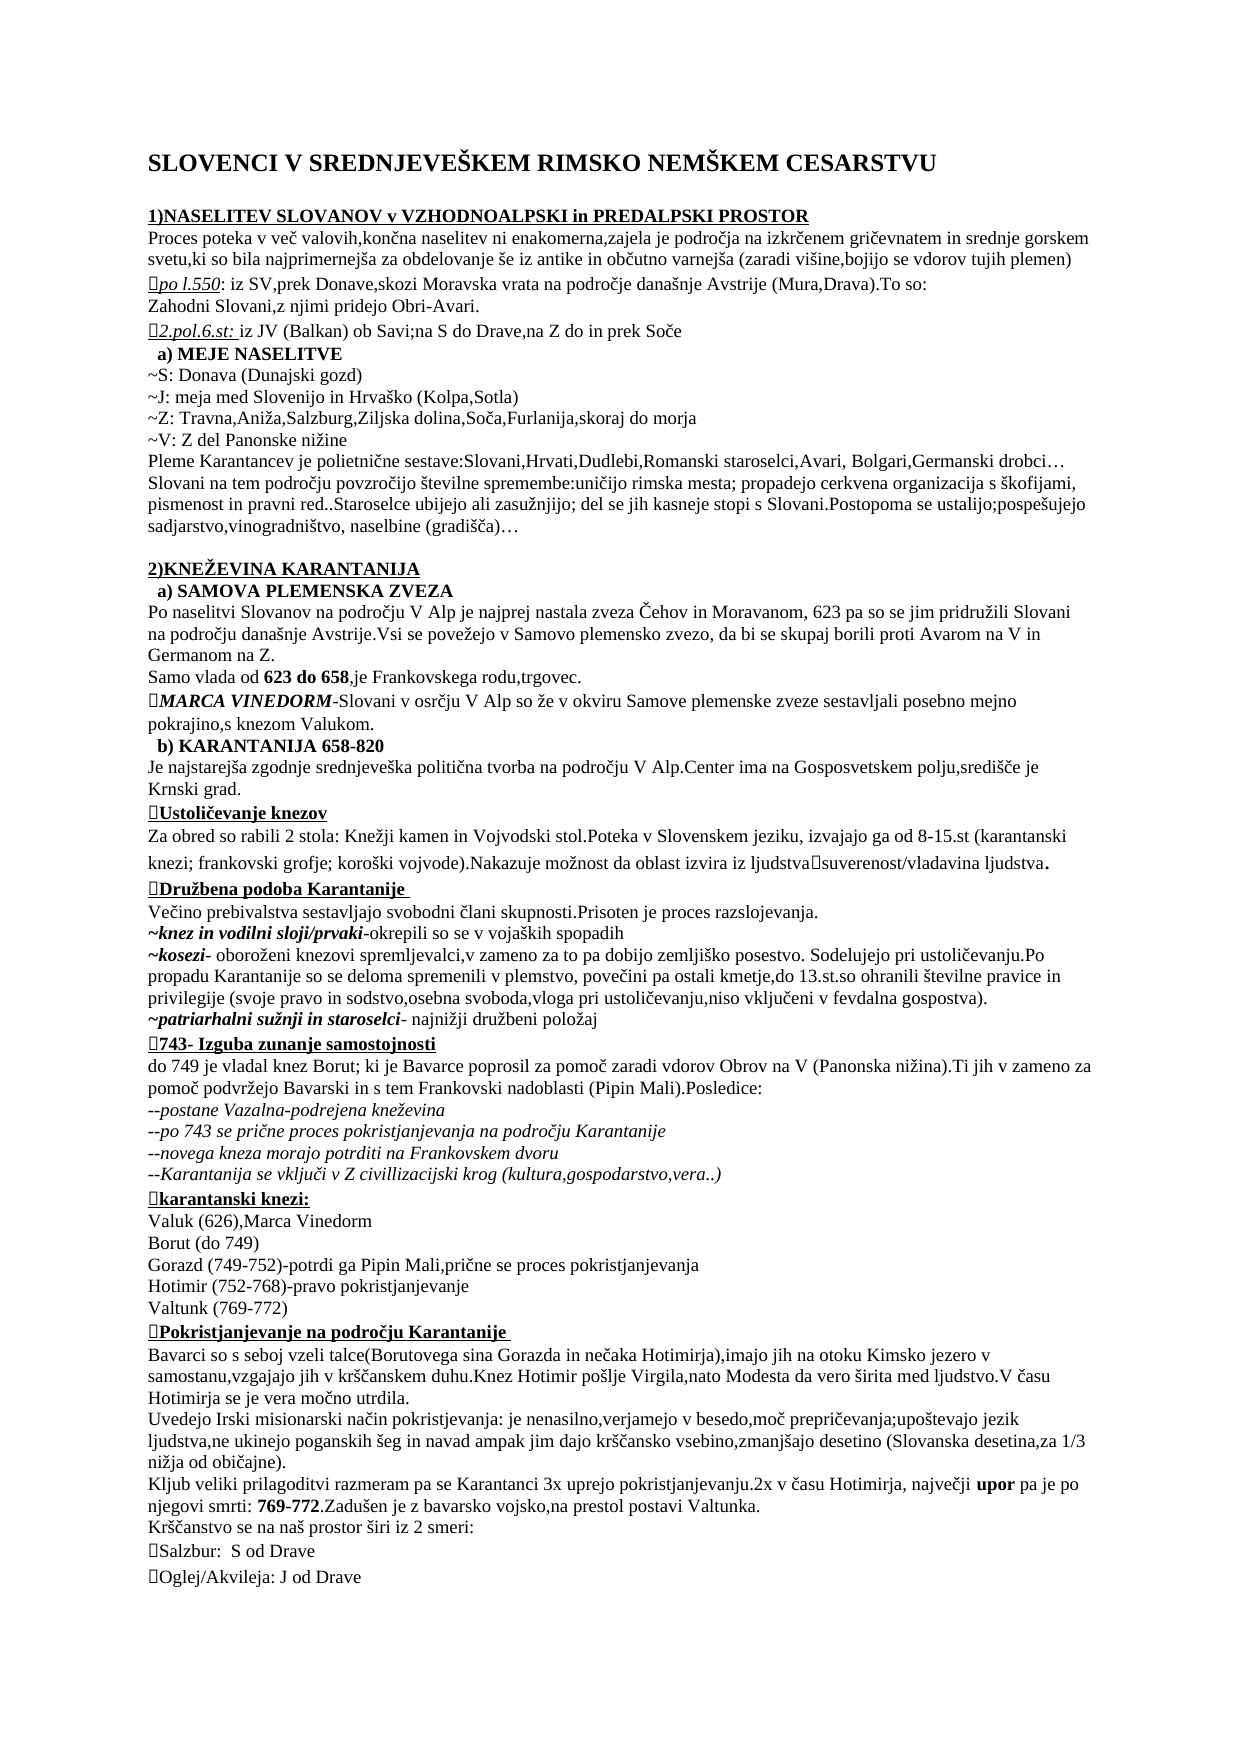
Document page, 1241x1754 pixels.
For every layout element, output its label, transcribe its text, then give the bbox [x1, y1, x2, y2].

text Krščanstvo se na naš prostor širi iz 2 smeri: [148, 1516, 1093, 1538]
text ~patriarhalni sužnji in staroselci- najnižji družbeni položaj [148, 1008, 1093, 1030]
text a) MEJE NASELITVE [148, 342, 1093, 364]
text ~knez in vodilni sloji/prvaki-okrepili so se v vojaških spopadih [148, 922, 1093, 944]
text Zahodni Slovani,z njimi pridejo Obri-Avari. [148, 295, 1093, 317]
text Za obred so rabili 2 stola: Knežji kamen in Vojvodski stol.Poteka v Slovenskem jeziku, izvajajo ga od 8-15.st (karantanski knezi; frankovski grofje; koroški vojvode).Nakazuje možnost da oblast izvira iz ljudstvasuverenost/vladavina ljudstva. [148, 825, 1093, 875]
text Proces poteka v več valovih,končna naselitev ni enakomerna,zajela je področja na izkrčenem gričevnatem in srednje gorskem svetu,ki so bila najprimernejša za obdelovanje še iz antike in občutno varnejša (zaradi višine,bojijo se vdorov tujih plemen) [148, 227, 1093, 270]
text do 749 je vladal knez Borut; ki je Bavarce poprosil za pomoč zaradi vdorov Obrov na V (Panonska nižina).Ti jih v zameno za pomoč podvržejo Bavarski in s tem Frankovski nadoblasti (Pipin Mali).Posledice: [148, 1055, 1093, 1098]
text Valuk (626),Marca Vinedorm [148, 1210, 1093, 1232]
text 743- Izguba zunanje samostojnosti [148, 1030, 1093, 1055]
text Bavarci so s seboj vzeli talce(Borutovega sina Gorazda in nečaka Hotimirja),imajo jih na otoku Kimsko jezero v samostanu,vzgajajo jih v krščanskem duhu.Knez Hotimir pošlje Virgila,nato Modesta da vero širita med ljudstvo.V času Hotimirja se je vera močno utrdila. [148, 1344, 1093, 1408]
text MARCA VINEDORM-Slovani v osrčju V Alp so že v okviru Samove plemenske zveze sestavljali posebno mejno pokrajino,s knezom Valukom. [148, 687, 1093, 734]
text Hotimir (752-768)-pravo pokristjanjevanje [148, 1275, 1093, 1297]
text Valtunk (769-772) [148, 1297, 1093, 1318]
text Po naselitvi Slovanov na področju V Alp je najprej nastala zveza Čehov in Moravanom, 623 pa so se jim pridružili Slovani na področju današnje Avstrije.Vsi se povežejo v Samovo plemensko zvezo, da bi se skupaj borili proti Avarom na V in Germanom na Z. [148, 601, 1093, 666]
text ~S: Donava (Dunajski gozd) [148, 364, 1093, 386]
text Uvedejo Irski misionarski način pokristjevanja: je nenasilno,verjamejo v besedo,moč prepričevanja;upoštevajo jezik ljudstva,ne ukinejo poganskih šeg in navad ampak jim dajo krščansko vsebino,zmanjšajo desetino (Slovanska desetina,za 1/3 nižja od običajne). [148, 1408, 1093, 1473]
text ~V: Z del Panonske nižine [148, 429, 1093, 450]
text Kljub veliki prilagoditvi razmeram pa se Karantanci 3x uprejo pokristjanjevanju.2x v času Hotimirja, največji upor pa je po njegovi smrti: 769-772.Zadušen je z bavarsko vojsko,na prestol postavi Valtunka. [148, 1473, 1093, 1516]
text 1)NASELITEV SLOVANOV v VZHODNOALPSKI in PREDALPSKI PROSTOR [148, 205, 1093, 227]
text ~Z: Travna,Aniža,Salzburg,Ziljska dolina,Soča,Furlanija,skoraj do morja [148, 407, 1093, 429]
text po l.550: iz SV,prek Donave,skozi Moravska vrata na področje današnje Avstrije (Mura,Drava).To so: [148, 270, 1093, 295]
text Slovani na tem področju povzročijo številne spremembe:uničijo rimska mesta; propadejo cerkvena organizacija s škofijami, pismenost in pravni red..Staroselce ubijejo ali zasužnjijo; del se jih kasneje stopi s Slovani.Postopoma se ustalijo;pospešujejo sadjarstvo,vinogradništvo, naselbine (gradišča)… [148, 472, 1093, 536]
text --Karantanija se vključi v Z civillizacijski krog (kultura,gospodarstvo,vera..) [148, 1163, 1093, 1185]
text Borut (do 749) [148, 1232, 1093, 1253]
text 2.pol.6.st: iz JV (Balkan) ob Savi;na S do Drave,na Z do in prek Soče [148, 317, 1093, 342]
text Ustoličevanje knezov [148, 799, 1093, 825]
text Samo vlada od 623 do 658,je Frankovskega rodu,trgovec. [148, 666, 1093, 687]
text --novega kneza morajo potrditi na Frankovskem dvoru [148, 1142, 1093, 1163]
text karantanski knezi: [148, 1185, 1093, 1210]
text Gorazd (749-752)-potrdi ga Pipin Mali,prične se proces pokristjanjevanja [148, 1253, 1093, 1275]
text Salzbur: S od Drave [148, 1538, 1093, 1563]
text ~J: meja med Slovenijo in Hrvaško (Kolpa,Sotla) [148, 386, 1093, 407]
text Oglej/Akvileja: J od Drave [148, 1563, 1093, 1589]
text Pokristjanjevanje na področju Karantanije [148, 1318, 1093, 1344]
text a) SAMOVA PLEMENSKA ZVEZA [148, 579, 1093, 601]
text --postane Vazalna-podrejena kneževina [148, 1098, 1093, 1120]
text 2)KNEŽEVINA KARANTANIJA [148, 558, 1093, 579]
text b) KARANTANIJA 658-820 [148, 734, 1093, 756]
text SLOVENCI V SREDNJEVEŠKEM RIMSKO NEMŠKEM CESARSTVU [148, 148, 1093, 176]
text --po 743 se prične proces pokristjanjevanja na področju Karantanije [148, 1120, 1093, 1142]
text ~kosezi- oboroženi knezovi spremljevalci,v zameno za to pa dobijo zemljiško posestvo. Sodelujejo pri ustoličevanju.Po propadu Karantanije so se deloma spremenili v plemstvo, povečini pa ostali kmetje,do 13.st.so ohranili številne pravice in privilegije (svoje pravo in sodstvo,osebna svoboda,vloga pri ustoličevanju,niso vključeni v fevdalna gospostva). [148, 944, 1093, 1008]
text Večino prebivalstva sestavljajo svobodni člani skupnosti.Prisoten je proces razslojevanja. [148, 901, 1093, 922]
text Je najstarejša zgodnje srednjeveška politična tvorba na področju V Alp.Center ima na Gosposvetskem polju,središče je Krnski grad. [148, 756, 1093, 799]
text Pleme Karantancev je polietnične sestave:Slovani,Hrvati,Dudlebi,Romanski staroselci,Avari, Bolgari,Germanski drobci… [148, 450, 1093, 472]
text Družbena podoba Karantanije [148, 875, 1093, 901]
